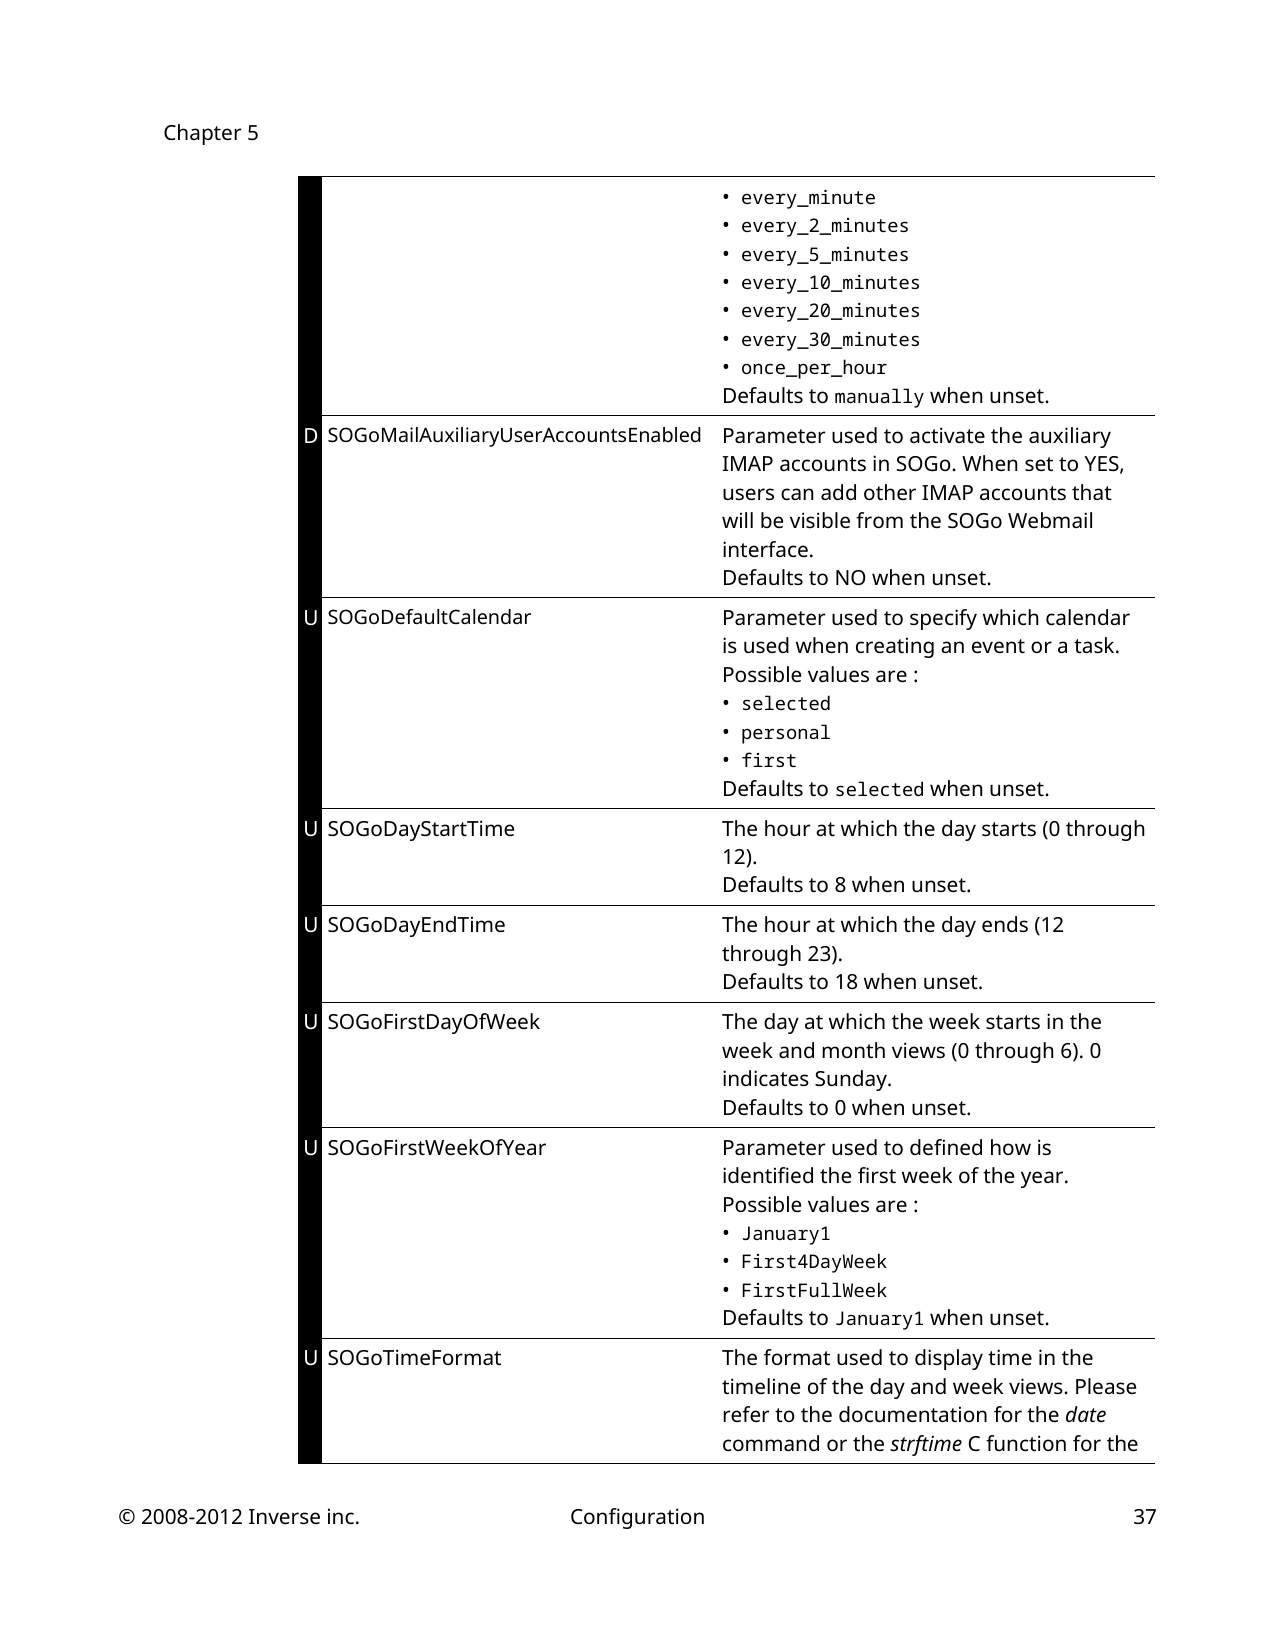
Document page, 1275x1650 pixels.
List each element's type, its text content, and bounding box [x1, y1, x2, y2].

table_cell SOGoMailAuxiliaryUserAccountsEnabled [322, 416, 716, 597]
table_cell SOGoFirstDayOfWeek [322, 1003, 716, 1127]
table_cell Parameter used to specify which calendar is used when creating an event or a task. Possible values are : • selected • personal • first Defaults to selected when unset. [716, 598, 1155, 808]
table_cell U [298, 906, 322, 1002]
table_cell The hour at which the day starts (0 through 12). Defaults to 8 when unset. [716, 809, 1155, 905]
table_cell SOGoDefaultCalendar [322, 598, 716, 808]
table_cell • every_minute • every_2_minutes • every_5_minutes • every_10_minutes • every_20_minutes • every_30_minutes • once_per_hour Defaults to manually when unset. [716, 177, 1155, 415]
table_cell Parameter used to activate the auxiliary IMAP accounts in SOGo. When set to YES, users can add other IMAP accounts that will be visible from the SOGo Webmail interface. Defaults to NO when unset. [716, 416, 1155, 597]
table_cell D [298, 416, 322, 597]
table_cell The format used to display time in the timeline of the day and week views. Please refer to the documentation for the date command or the strftime C function for the [716, 1339, 1155, 1463]
table_cell U [298, 1128, 322, 1338]
table_cell The day at which the week starts in the week and month views (0 through 6). 0 indicates Sunday. Defaults to 0 when unset. [716, 1003, 1155, 1127]
table_cell [298, 177, 322, 415]
table_cell Parameter used to defined how is identified the first week of the year. Possible values are : • January1 • First4DayWeek • FirstFullWeek Defaults to January1 when unset. [716, 1128, 1155, 1338]
table_cell SOGoDayStartTime [322, 809, 716, 905]
table_cell U [298, 1339, 322, 1463]
table_cell The hour at which the day ends (12 through 23). Defaults to 18 when unset. [716, 906, 1155, 1002]
table_cell SOGoDayEndTime [322, 906, 716, 1002]
table_cell SOGoFirstWeekOfYear [322, 1128, 716, 1338]
table_cell U [298, 1003, 322, 1127]
table_cell [322, 177, 716, 415]
table_cell U [298, 809, 322, 905]
table_cell SOGoTimeFormat [322, 1339, 716, 1463]
table_cell U [298, 598, 322, 808]
